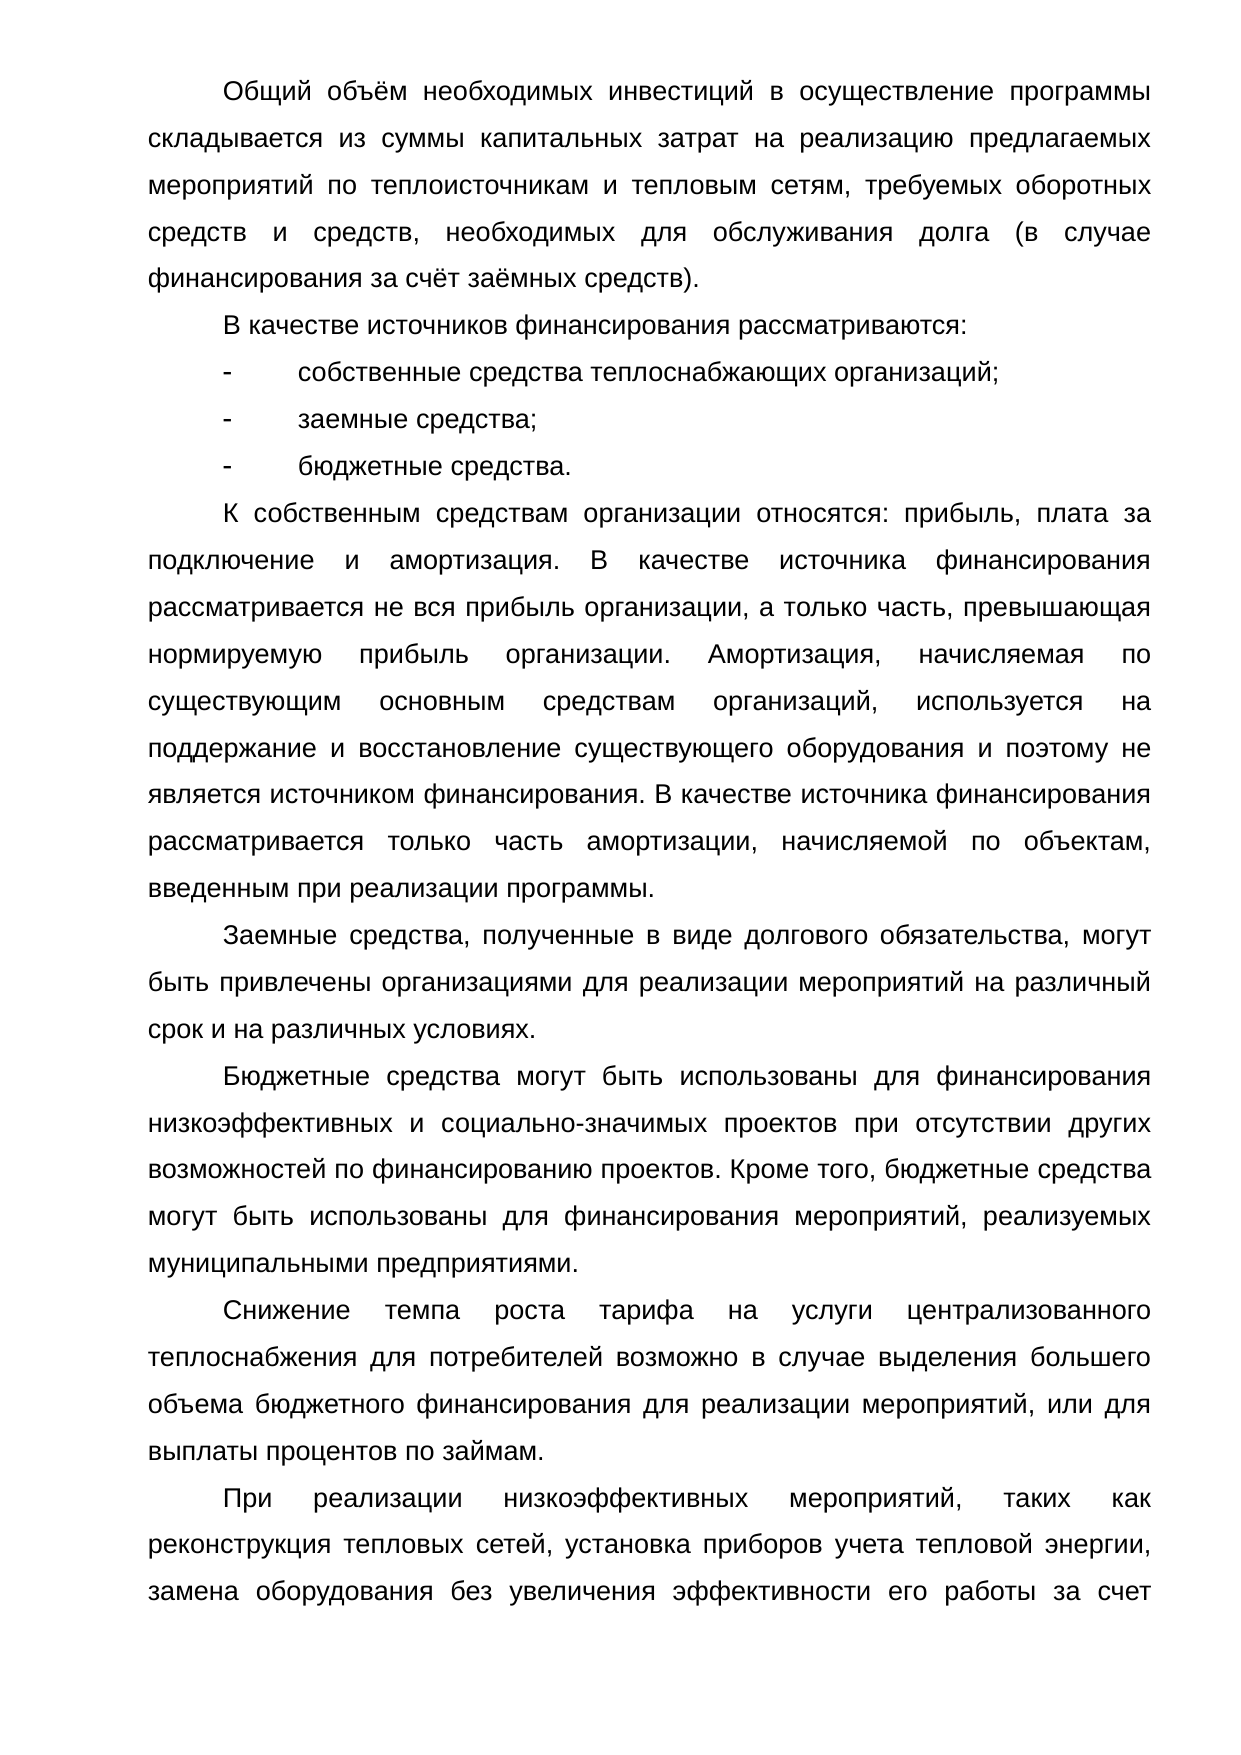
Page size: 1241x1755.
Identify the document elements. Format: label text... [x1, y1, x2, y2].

list заемные средства; [148, 403, 1152, 434]
list собственные средства теплоснабжающих организаций; [148, 356, 1152, 388]
list бюджетные средства. [148, 450, 1152, 482]
text При реализации низкоэффективных мероприятий, таких как реконструкция тепловых сетей, установка приборов учета тепловой энергии, замена оборудования без увеличения эффективности его работы за счет [148, 1482, 1152, 1607]
text Общий объём необходимых инвестиций в осуществление программы складывается из суммы капитальных затрат на реализацию предлагаемых мероприятий по теплоисточникам и тепловым сетям, требуемых оборотных средств и средств, необходимых для обслуживания долга (в случае финансирования за счёт заёмных средств). [148, 75, 1152, 294]
text Бюджетные средства могут быть использованы для финансирования низкоэффективных и социально-значимых проектов при отсутствии других возможностей по финансированию проектов. Кроме того, бюджетные средства могут быть использованы для финансирования мероприятий, реализуемых муниципальными предприятиями. [148, 1060, 1152, 1278]
text Заемные средства, полученные в виде долгового обязательства, могут быть привлечены организациями для реализации мероприятий на различный срок и на различных условиях. [148, 919, 1152, 1044]
text В качестве источников финансирования рассматриваются: [148, 309, 1152, 341]
text Снижение темпа роста тарифа на услуги централизованного теплоснабжения для потребителей возможно в случае выделения большего объема бюджетного финансирования для реализации мероприятий, или для выплаты процентов по займам. [148, 1294, 1152, 1466]
text К собственным средствам организации относятся: прибыль, плата за подключение и амортизация. В качестве источника финансирования рассматривается не вся прибыль организации, а только часть, превышающая нормируемую прибыль организации. Амортизация, начисляемая по существующим основным средствам организаций, используется на поддержание и восстановление существующего оборудования и поэтому не является источником финансирования. В качестве источника финансирования рассматривается только часть амортизации, начисляемой по объектам, введенным при реализации программы. [148, 497, 1152, 903]
